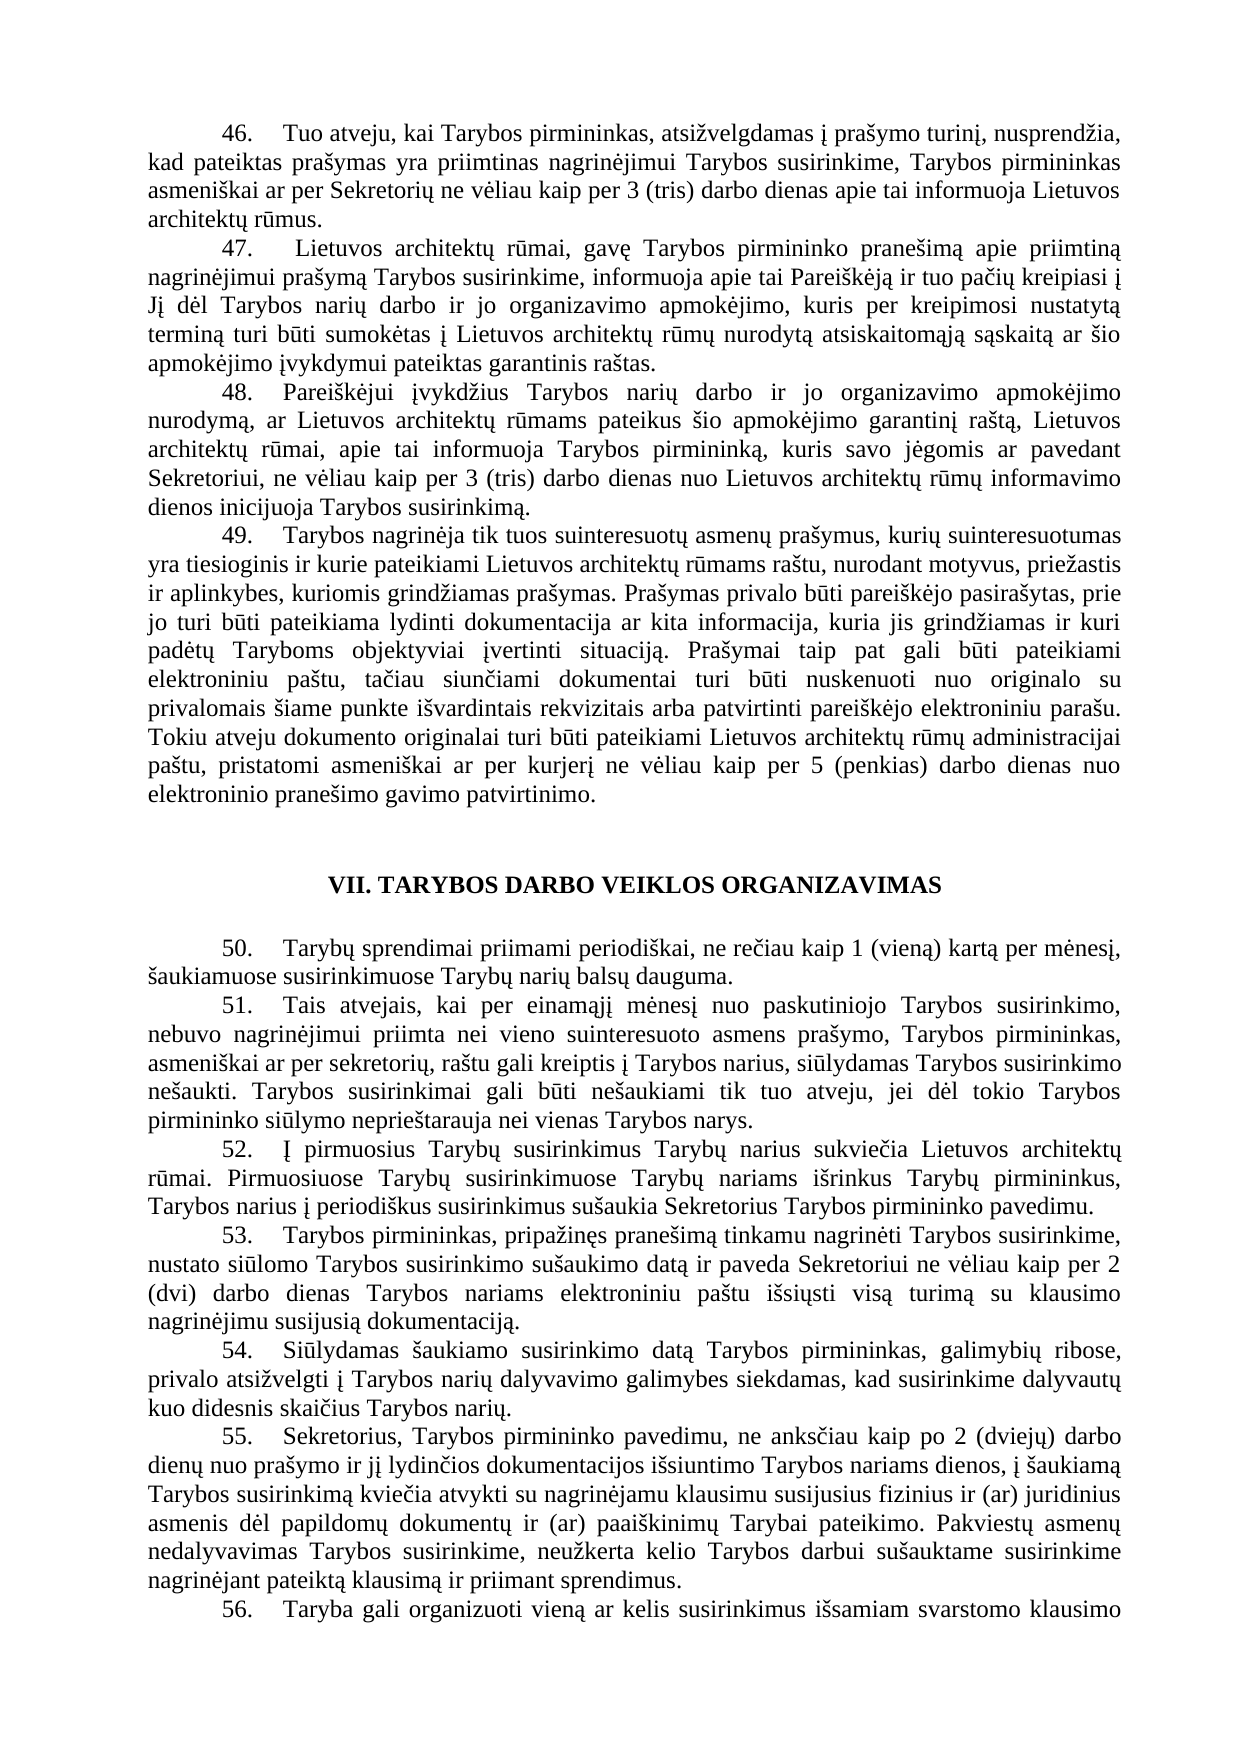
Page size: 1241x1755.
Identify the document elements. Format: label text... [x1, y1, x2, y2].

text 49. Tarybos nagrinėja tik tuos suinteresuotų asmenų prašymus, kurių suinteresuotumas yra tiesioginis ir kurie pateikiami Lietuvos architektų rūmams raštu, nurodant motyvus, priežastis ir aplinkybes, kuriomis grindžiamas prašymas. Prašymas privalo būti pareiškėjo pasirašytas, prie jo turi būti pateikiama lydinti dokumentacija ar kita informacija, kuria jis grindžiamas ir kuri padėtų Taryboms objektyviai įvertinti situaciją. Prašymai taip pat gali būti pateikiami elektroniniu paštu, tačiau siunčiami dokumentai turi būti nuskenuoti nuo originalo su privalomais šiame punkte išvardintais rekvizitais arba patvirtinti pareiškėjo elektroniniu parašu. Tokiu atveju dokumento originalai turi būti pateikiami Lietuvos architektų rūmų administracijai paštu, pristatomi asmeniškai ar per kurjerį ne vėliau kaip per 5 (penkias) darbo dienas nuo elektroninio pranešimo gavimo patvirtinimo. [148, 521, 1122, 808]
text 53. Tarybos pirmininkas, pripažinęs pranešimą tinkamu nagrinėti Tarybos susirinkime, nustato siūlomo Tarybos susirinkimo sušaukimo datą ir paveda Sekretoriui ne vėliau kaip per 2 (dvi) darbo dienas Tarybos nariams elektroniniu paštu išsiųsti visą turimą su klausimo nagrinėjimu susijusią dokumentaciją. [148, 1220, 1122, 1335]
text 48. Pareiškėjui įvykdžius Tarybos narių darbo ir jo organizavimo apmokėjimo nurodymą, ar Lietuvos architektų rūmams pateikus šio apmokėjimo garantinį raštą, Lietuvos architektų rūmai, apie tai informuoja Tarybos pirmininką, kuris savo jėgomis ar pavedant Sekretoriui, ne vėliau kaip per 3 (tris) darbo dienas nuo Lietuvos architektų rūmų informavimo dienos inicijuoja Tarybos susirinkimą. [148, 377, 1122, 521]
text 54. Siūlydamas šaukiamo susirinkimo datą Tarybos pirmininkas, galimybių ribose, privalo atsižvelgti į Tarybos narių dalyvavimo galimybes siekdamas, kad susirinkime dalyvautų kuo didesnis skaičius Tarybos narių. [148, 1335, 1122, 1421]
text VII. TARYBOS DARBO VEIKLOS ORGANIZAVIMAS [148, 870, 1122, 899]
text 50. Tarybų sprendimai priimami periodiškai, ne rečiau kaip 1 (vieną) kartą per mėnesį, šaukiamuose susirinkimuose Tarybų narių balsų dauguma. [148, 933, 1122, 990]
text 55. Sekretorius, Tarybos pirmininko pavedimu, ne anksčiau kaip po 2 (dviejų) darbo dienų nuo prašymo ir jį lydinčios dokumentacijos išsiuntimo Tarybos nariams dienos, į šaukiamą Tarybos susirinkimą kviečia atvykti su nagrinėjamu klausimu susijusius fizinius ir (ar) juridinius asmenis dėl papildomų dokumentų ir (ar) paaiškinimų Tarybai pateikimo. Pakviestų asmenų nedalyvavimas Tarybos susirinkime, neužkerta kelio Tarybos darbui sušauktame susirinkime nagrinėjant pateiktą klausimą ir priimant sprendimus. [148, 1421, 1122, 1594]
text 47. Lietuvos architektų rūmai, gavę Tarybos pirmininko pranešimą apie priimtiną nagrinėjimui prašymą Tarybos susirinkime, informuoja apie tai Pareiškėją ir tuo pačių kreipiasi į Jį dėl Tarybos narių darbo ir jo organizavimo apmokėjimo, kuris per kreipimosi nustatytą terminą turi būti sumokėtas į Lietuvos architektų rūmų nurodytą atsiskaitomąją sąskaitą ar šio apmokėjimo įvykdymui pateiktas garantinis raštas. [148, 233, 1122, 377]
text 56. Taryba gali organizuoti vieną ar kelis susirinkimus išsamiam svarstomo klausimo [148, 1594, 1122, 1623]
text 46. Tuo atveju, kai Tarybos pirmininkas, atsižvelgdamas į prašymo turinį, nusprendžia, kad pateiktas prašymas yra priimtinas nagrinėjimui Tarybos susirinkime, Tarybos pirmininkas asmeniškai ar per Sekretorių ne vėliau kaip per 3 (tris) darbo dienas apie tai informuoja Lietuvos architektų rūmus. [148, 118, 1122, 233]
text 52. Į pirmuosius Tarybų susirinkimus Tarybų narius sukviečia Lietuvos architektų rūmai. Pirmuosiuose Tarybų susirinkimuose Tarybų nariams išrinkus Tarybų pirmininkus, Tarybos narius į periodiškus susirinkimus sušaukia Sekretorius Tarybos pirmininko pavedimu. [148, 1134, 1122, 1220]
text 51. Tais atvejais, kai per einamąjį mėnesį nuo paskutiniojo Tarybos susirinkimo, nebuvo nagrinėjimui priimta nei vieno suinteresuoto asmens prašymo, Tarybos pirmininkas, asmeniškai ar per sekretorių, raštu gali kreiptis į Tarybos narius, siūlydamas Tarybos susirinkimo nešaukti. Tarybos susirinkimai gali būti nešaukiami tik tuo atveju, jei dėl tokio Tarybos pirmininko siūlymo neprieštarauja nei vienas Tarybos narys. [148, 990, 1122, 1134]
